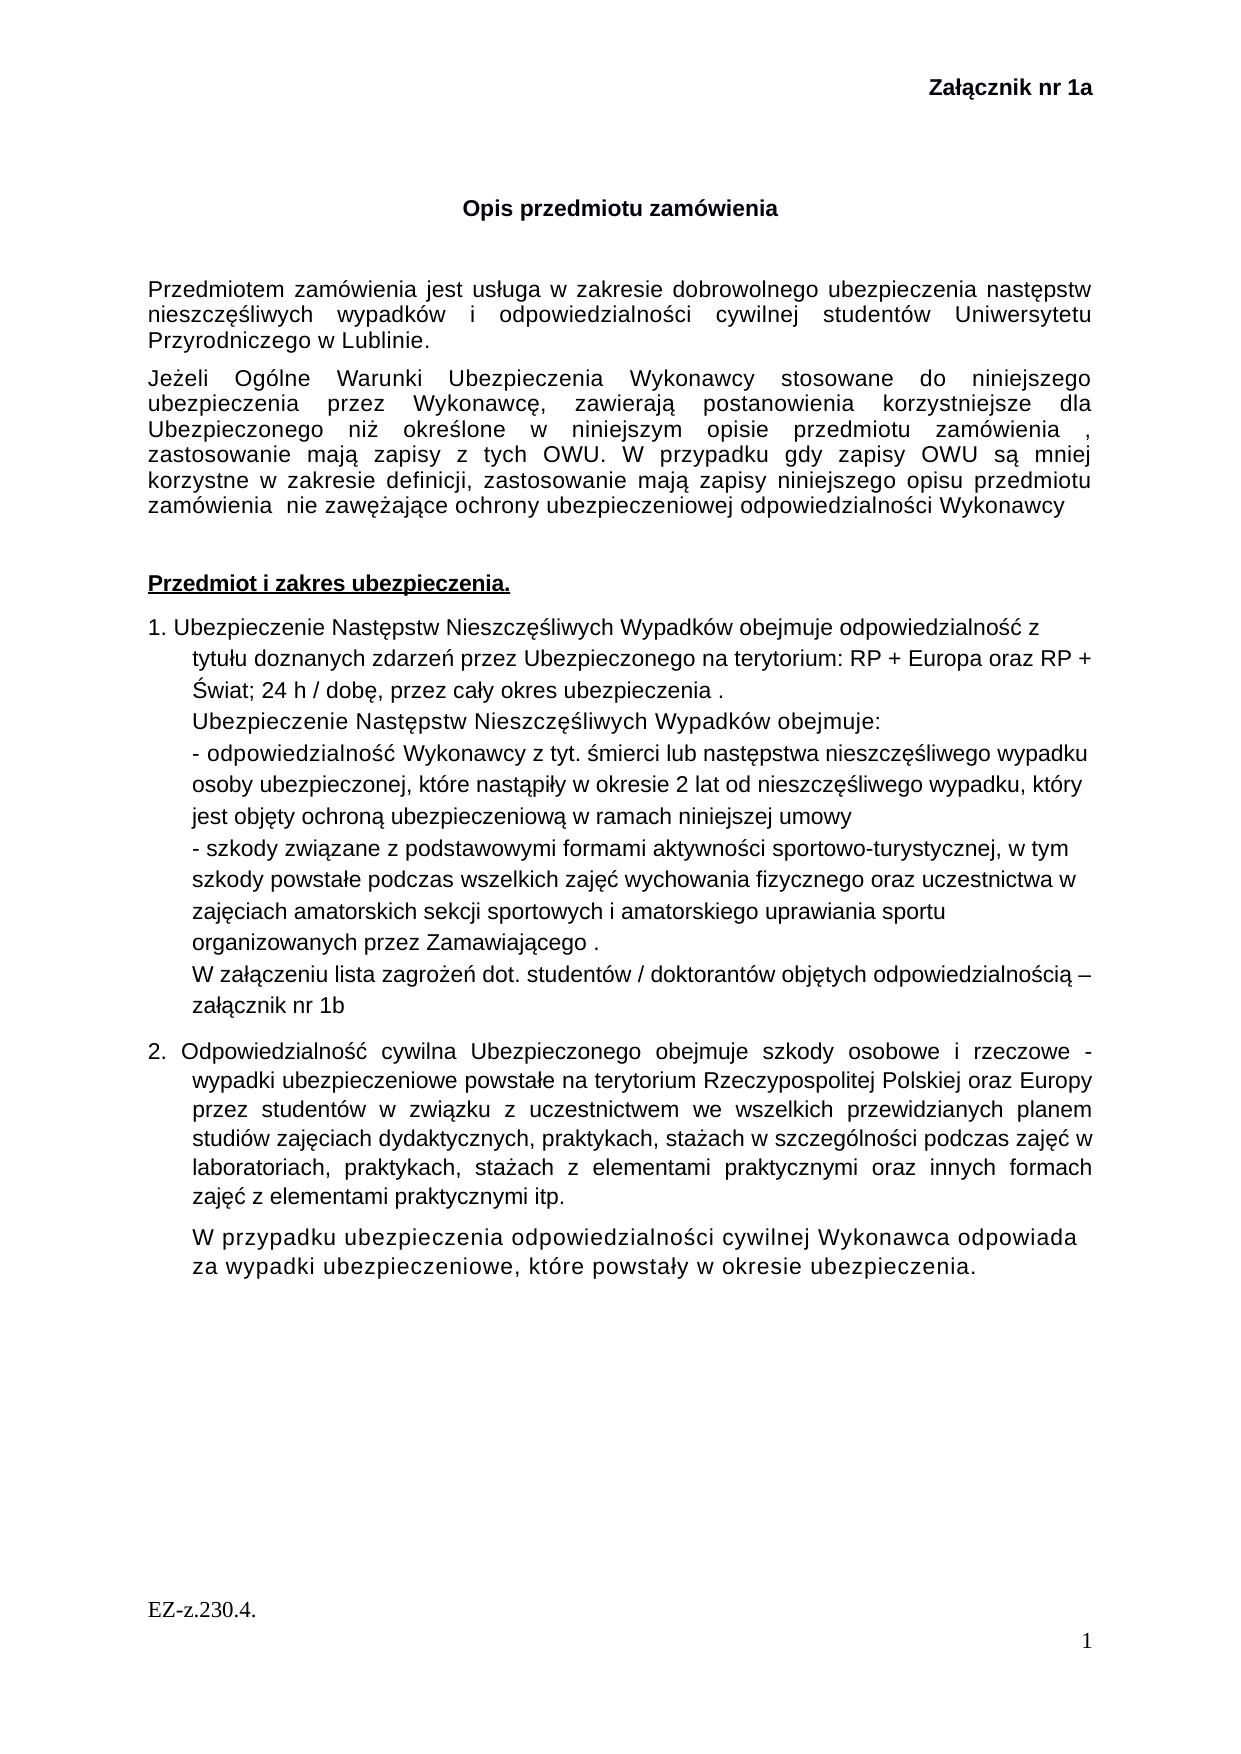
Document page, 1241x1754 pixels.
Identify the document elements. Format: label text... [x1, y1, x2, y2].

subtitle Opis przedmiotu zamówienia [148, 195, 1093, 221]
text - odpowiedzialność Wykonawcy z tyt. śmierci lub następstwa nieszczęśliwego wypadku osoby ubezpieczonej, które nastąpiły w okresie 2 lat od nieszczęśliwego wypadku, który jest objęty ochroną ubezpieczeniową w ramach niniejszej umowy [192, 740, 1093, 829]
text W załączeniu lista zagrożeń dot. studentów / doktorantów objętych odpowiedzialnością – załącznik nr 1b [192, 961, 1093, 1019]
text Jeżeli Ogólne Warunki Ubezpieczenia Wykonawcy stosowane do niniejszego ubezpieczenia przez Wykonawcę, zawierają postanowienia korzystniejsze dla Ubezpieczonego niż określone w niniejszym opisie przedmiotu zamówienia , zastosowanie mają zapisy z tych OWU. W przypadku gdy zapisy OWU są mniej korzystne w zakresie definicji, zastosowanie mają zapisy niniejszego opisu przedmiotu zamówienia nie zawężające ochrony ubezpieczeniowej odpowiedzialności Wykonawcy [148, 366, 1093, 519]
text W przypadku ubezpieczenia odpowiedzialności cywilnej Wykonawca odpowiada za wypadki ubezpieczeniowe, które powstały w okresie ubezpieczenia. [192, 1223, 1093, 1281]
text - szkody związane z podstawowymi formami aktywności sportowo-turystycznej, w tym szkody powstałe podczas wszelkich zajęć wychowania fizycznego oraz uczestnictwa w zajęciach amatorskich sekcji sportowych i amatorskiego uprawiania sportu organizowanych przez Zamawiającego . [192, 834, 1093, 956]
text Przedmiot i zakres ubezpieczenia. [148, 569, 1093, 596]
text Przedmiotem zamówienia jest usługa w zakresie dobrowolnego ubezpieczenia następstw nieszczęśliwych wypadków i odpowiedzialności cywilnej studentów Uniwersytetu Przyrodniczego w Lublinie. [148, 277, 1093, 353]
text 2. Odpowiedzialność cywilna Ubezpieczonego obejmuje szkody osobowe i rzeczowe - wypadki ubezpieczeniowe powstałe na terytorium Rzeczypospolitej Polskiej oraz Europy przez studentów w związku z uczestnictwem we wszelkich przewidzianych planem studiów zajęciach dydaktycznych, praktykach, stażach w szczególności podczas zajęć w laboratoriach, praktykach, stażach z elementami praktycznymi oraz innych formach zajęć z elementami praktycznymi itp. [148, 1036, 1093, 1210]
text 1. Ubezpieczenie Następstw Nieszczęśliwych Wypadków obejmuje odpowiedzialność z tytułu doznanych zdarzeń przez Ubezpieczonego na terytorium: RP + Europa oraz RP + Świat; 24 h / dobę, przez cały okres ubezpieczenia . [148, 614, 1093, 703]
text Ubezpieczenie Następstw Nieszczęśliwych Wypadków obejmuje: [192, 708, 1093, 735]
